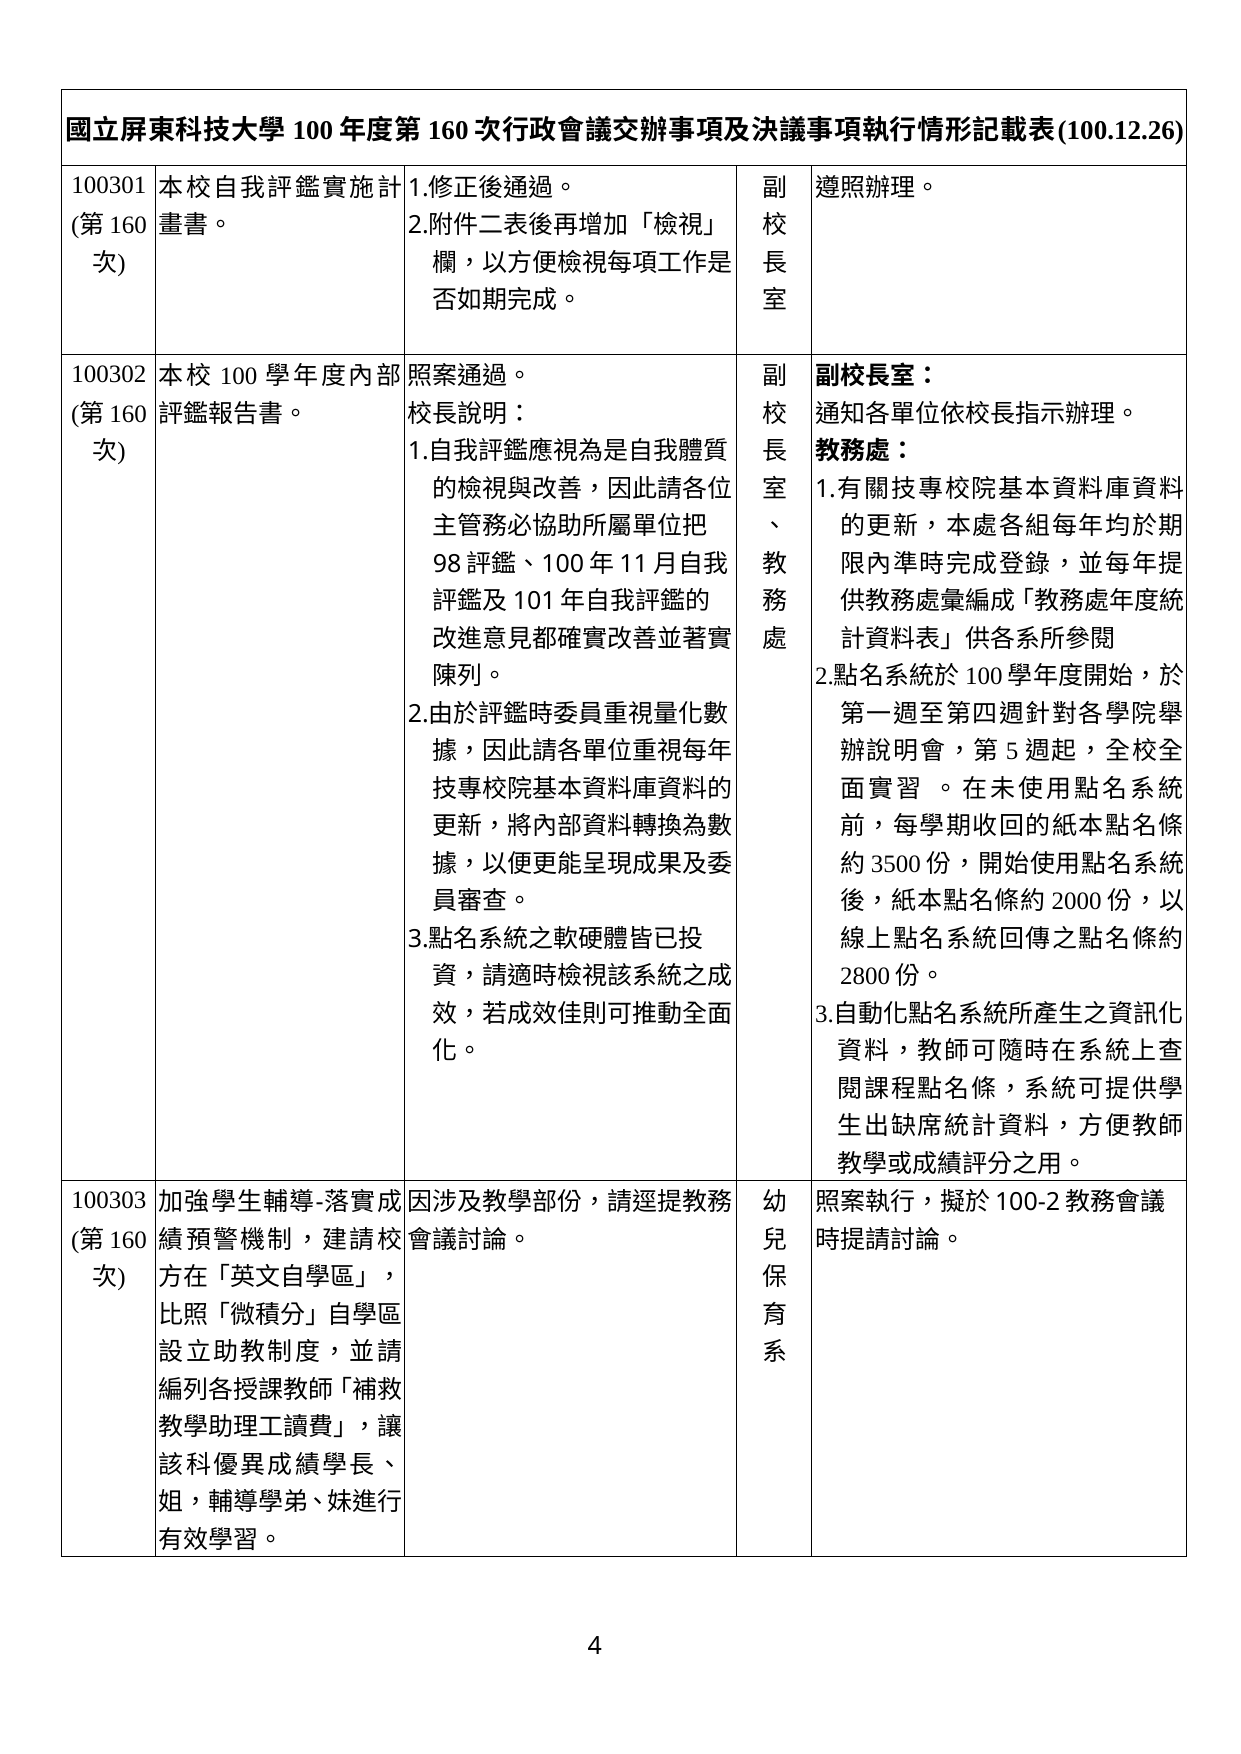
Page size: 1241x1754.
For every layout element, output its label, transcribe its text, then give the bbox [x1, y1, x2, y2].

table_cell 照案通過。 校長說明： 1.自我評鑑應視為是自我體質的檢視與改善，因此請各位主管務必協助所屬單位把98評鑑、100年11月自我評鑑及101年自我評鑑的改進意見都確實改善並著實陳列。 2.由於評鑑時委員重視量化數據，因此請各單位重視每年技專校院基本資料庫資料的更新，將內部資料轉換為數據，以便更能呈現成果及委員審查。 3.點名系統之軟硬體皆已投資，請適時檢視該系統之成效，若成效佳則可推動全面化。 [405, 355, 736, 1180]
table_cell 遵照辦理。 [812, 166, 1186, 354]
table_cell 1.修正後通過。 2.附件二表後再增加「檢視」欄，以方便檢視每項工作是否如期完成。 [405, 166, 736, 354]
table_cell 照案執行，擬於100-2教務會議時提請討論。 [812, 1181, 1186, 1556]
table_cell 100303 (第160次) [62, 1181, 155, 1556]
table_cell 副 校 長 室 [737, 166, 811, 354]
table_cell 副 校 長 室 、 教 務 處 [737, 355, 811, 1180]
table_cell 加強學生輔導-落實成績預警機制，建請校方在「英文自學區」，比照「微積分」自學區設立助教制度，並請編列各授課教師「補救教學助理工讀費」，讓該科優異成績學長、姐，輔導學弟、妹進行有效學習。 [156, 1181, 404, 1556]
table_cell 幼 兒 保 育 系 [737, 1181, 811, 1556]
table_cell 100302 (第160次) [62, 355, 155, 1180]
table_cell 本校自我評鑑實施計畫書。 [156, 166, 404, 354]
table_cell 副校長室： 通知各單位依校長指示辦理。 教務處： 1.有關技專校院基本資料庫資料的更新，本處各組每年均於期限內準時完成登錄，並每年提供教務處彙編成「教務處年度統計資料表」供各系所參閱 2.點名系統於100學年度開始，於第一週至第四週針對各學院舉辦說明會，第5週起，全校全面實習 。在未使用點名系統前，每學期收回的紙本點名條約3500份，開始使用點名系統後，紙本點名條約2000份，以線上點名系統回傳之點名條約2800份。 3.自動化點名系統所產生之資訊化資料，教師可隨時在系統上查閱課程點名條，系統可提供學生出缺席統計資料，方便教師教學或成績評分之用。 [812, 355, 1186, 1180]
table_header 國立屏東科技大學100年度第160次行政會議交辦事項及決議事項執行情形記載表(100.12.26) [62, 90, 1186, 165]
table_cell 因涉及教學部份，請逕提教務會議討論。 [405, 1181, 736, 1556]
table_cell 100301 (第160次) [62, 166, 155, 354]
table_cell 本校100學年度內部評鑑報告書。 [156, 355, 404, 1180]
